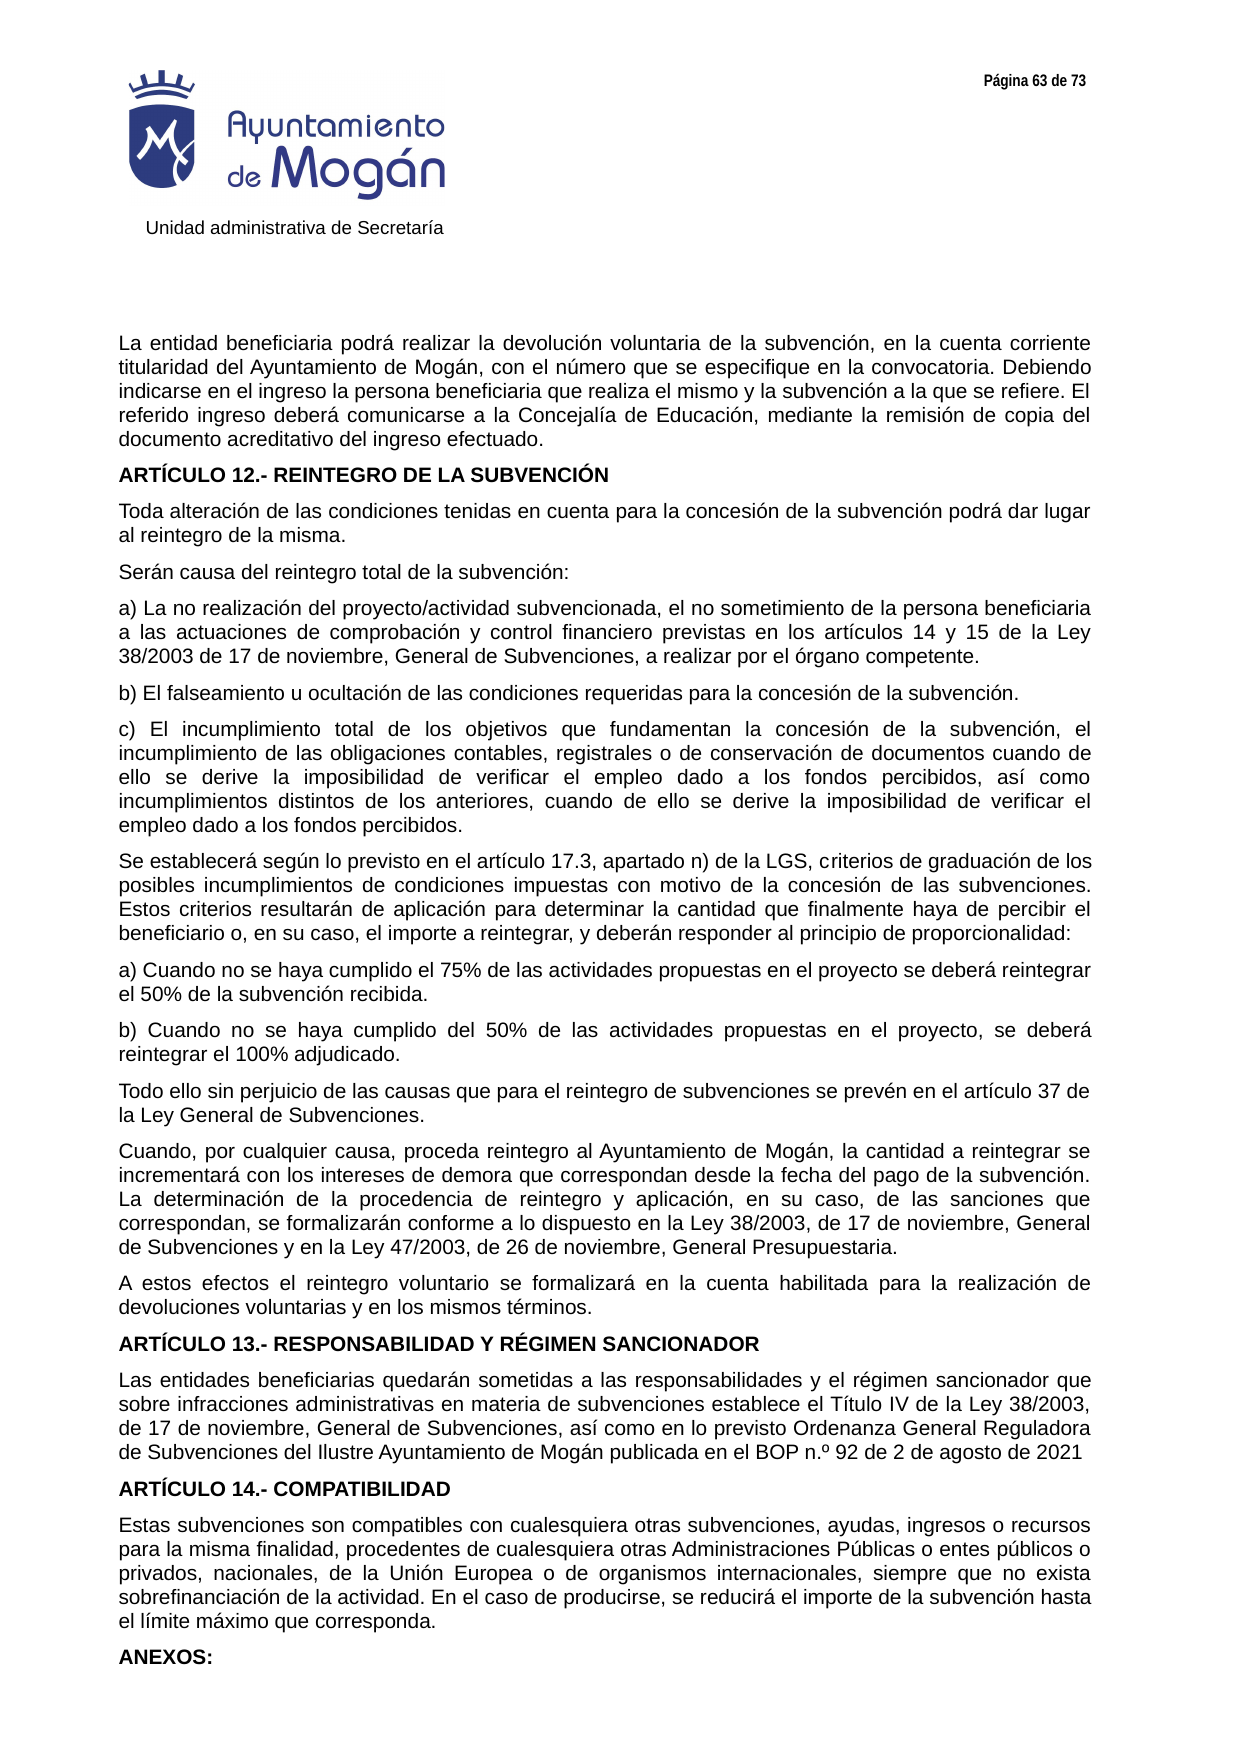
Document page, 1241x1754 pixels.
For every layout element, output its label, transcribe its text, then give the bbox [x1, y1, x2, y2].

text La entidad beneficiaria podrá realizar la devolución voluntaria de la subvención, en la cuenta corriente titularidad del Ayuntamiento de Mogán, con el número que se especifique en la convocatoria. Debiendo indicarse en el ingreso la persona beneficiaria que realiza el mismo y la subvención a la que se refiere. El referido ingreso deberá comunicarse a la Concejalía de Educación, mediante la remisión de copia del documento acreditativo del ingreso efectuado. [118, 331, 1092, 450]
text Todo ello sin perjuicio de las causas que para el reintegro de subvenciones se prevén en el artículo 37 de la Ley General de Subvenciones. [118, 1078, 1092, 1126]
text b) El falseamiento u ocultación de las condiciones requeridas para la concesión de la subvención. [118, 681, 1092, 704]
text ARTÍCULO 13.- RESPONSABILIDAD Y RÉGIMEN SANCIONADOR [118, 1332, 1092, 1356]
text Toda alteración de las condiciones tenidas en cuenta para la concesión de la subvención podrá dar lugar al reintegro de la misma. [118, 499, 1092, 547]
text a) La no realización del proyecto/actividad subvencionada, el no sometimiento de la persona beneficiaria a las actuaciones de comprobación y control financiero previstas en los artículos 14 y 15 de la Ley 38/2003 de 17 de noviembre, General de Subvenciones, a realizar por el órgano competente. [118, 596, 1092, 668]
text Se establecerá según lo previsto en el artículo 17.3, apartado n) de la LGS, criterios de graduación de los posibles incumplimientos de condiciones impuestas con motivo de la concesión de las subvenciones. Estos criterios resultarán de aplicación para determinar la cantidad que finalmente haya de percibir el beneficiario o, en su caso, el importe a reintegrar, y deberán responder al principio de proporcionalidad: [118, 849, 1092, 945]
text Cuando, por cualquier causa, proceda reintegro al Ayuntamiento de Mogán, la cantidad a reintegrar se incrementará con los intereses de demora que correspondan desde la fecha del pago de la subvención. La determinación de la procedencia de reintegro y aplicación, en su caso, de las sanciones que correspondan, se formalizarán conforme a lo dispuesto en la Ley 38/2003, de 17 de noviembre, General de Subvenciones y en la Ley 47/2003, de 26 de noviembre, General Presupuestaria. [118, 1139, 1092, 1259]
text ANEXOS: [118, 1645, 1092, 1669]
text c) El incumplimiento total de los objetivos que fundamentan la concesión de la subvención, el incumplimiento de las obligaciones contables, registrales o de conservación de documentos cuando de ello se derive la imposibilidad de verificar el empleo dado a los fondos percibidos, así como incumplimientos distintos de los anteriores, cuando de ello se derive la imposibilidad de verificar el empleo dado a los fondos percibidos. [118, 717, 1092, 837]
text b) Cuando no se haya cumplido del 50% de las actividades propuestas en el proyecto, se deberá reintegrar el 100% adjudicado. [118, 1018, 1092, 1066]
text ARTÍCULO 12.- REINTEGRO DE LA SUBVENCIÓN [118, 463, 1092, 487]
text a) Cuando no se haya cumplido el 75% de las actividades propuestas en el proyecto se deberá reintegrar el 50% de la subvención recibida. [118, 958, 1092, 1006]
text Estas subvenciones son compatibles con cualesquiera otras subvenciones, ayudas, ingresos o recursos para la misma finalidad, procedentes de cualesquiera otras Administraciones Públicas o entes públicos o privados, nacionales, de la Unión Europea o de organismos internacionales, siempre que no exista sobrefinanciación de la actividad. En el caso de producirse, se reducirá el importe de la subvención hasta el límite máximo que corresponda. [118, 1513, 1092, 1633]
text Las entidades beneficiarias quedarán sometidas a las responsabilidades y el régimen sancionador que sobre infracciones administrativas en materia de subvenciones establece el Título IV de la Ley 38/2003, de 17 de noviembre, General de Subvenciones, así como en lo previsto Ordenanza General Reguladora de Subvenciones del Ilustre Ayuntamiento de Mogán publicada en el BOP n.º 92 de 2 de agosto de 2021 [118, 1368, 1092, 1464]
text Serán causa del reintegro total de la subvención: [118, 560, 1092, 584]
text A estos efectos el reintegro voluntario se formalizará en la cuenta habilitada para la realización de devoluciones voluntarias y en los mismos términos. [118, 1271, 1092, 1319]
picture [128, 70, 445, 206]
text ARTÍCULO 14.- COMPATIBILIDAD [118, 1476, 1092, 1500]
